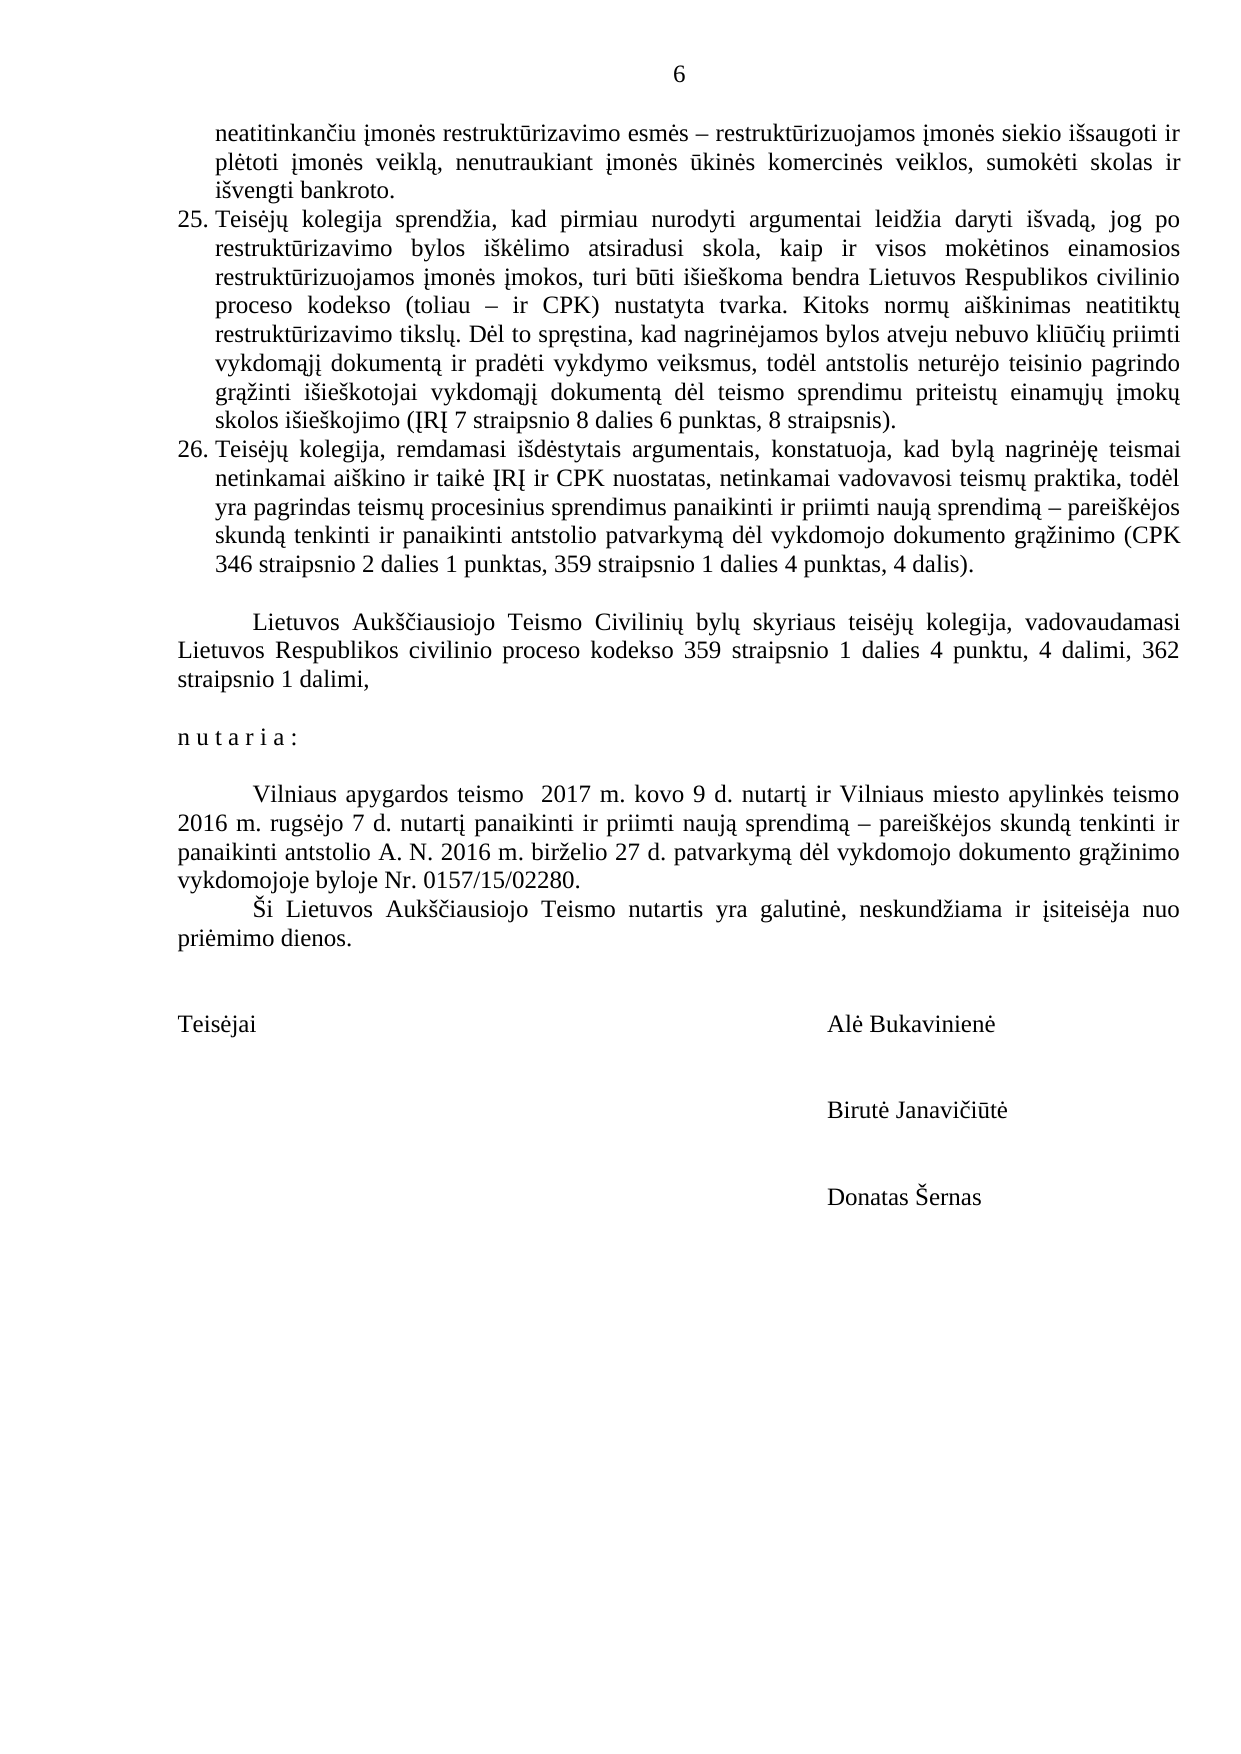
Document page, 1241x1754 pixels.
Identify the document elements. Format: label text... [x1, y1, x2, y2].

text Lietuvos Aukščiausiojo Teismo Civilinių bylų skyriaus teisėjų kolegija, vadovaudamasi Lietuvos Respublikos civilinio proceso kodekso 359 straipsnio 1 dalies 4 punktu, 4 dalimi, 362 straipsnio 1 dalimi, [177, 607, 1181, 693]
text neatitinkančiu įmonės restruktūrizavimo esmės – restruktūrizuojamos įmonės siekio išsaugoti ir plėtoti įmonės veiklą, nenutraukiant įmonės ūkinės komercinės veiklos, sumokėti skolas ir išvengti bankroto. [177, 118, 1181, 204]
text 25. Teisėjų kolegija sprendžia, kad pirmiau nurodyti argumentai leidžia daryti išvadą, jog po restruktūrizavimo bylos iškėlimo atsiradusi skola, kaip ir visos mokėtinos einamosios restruktūrizuojamos įmonės įmokos, turi būti išieškoma bendra Lietuvos Respublikos civilinio proceso kodekso (toliau – ir CPK) nustatyta tvarka. Kitoks normų aiškinimas neatitiktų restruktūrizavimo tikslų. Dėl to spręstina, kad nagrinėjamos bylos atveju nebuvo kliūčių priimti vykdomąjį dokumentą ir pradėti vykdymo veiksmus, todėl antstolis neturėjo teisinio pagrindo grąžinti išieškotojai vykdomąjį dokumentą dėl teismo sprendimu priteistų einamųjų įmokų skolos išieškojimo (ĮRĮ 7 straipsnio 8 dalies 6 punktas, 8 straipsnis). [177, 204, 1181, 434]
text Vilniaus apygardos teismo 2017 m. kovo 9 d. nutartį ir Vilniaus miesto apylinkės teismo 2016 m. rugsėjo 7 d. nutartį panaikinti ir priimti naują sprendimą – pareiškėjos skundą tenkinti ir panaikinti antstolio A. N. 2016 m. birželio 27 d. patvarkymą dėl vykdomojo dokumento grąžinimo vykdomojoje byloje Nr. 0157/15/02280. [177, 779, 1181, 894]
text Birutė Janavičiūtė [177, 1096, 1181, 1124]
text Ši Lietuvos Aukščiausiojo Teismo nutartis yra galutinė, neskundžiama ir įsiteisėja nuo priėmimo dienos. [177, 894, 1181, 952]
text Donatas Šernas [177, 1182, 1181, 1211]
text Teisėjai Alė Bukavinienė [177, 1009, 1181, 1038]
text 26. Teisėjų kolegija, remdamasi išdėstytais argumentais, konstatuoja, kad bylą nagrinėję teismai netinkamai aiškino ir taikė ĮRĮ ir CPK nuostatas, netinkamai vadovavosi teismų praktika, todėl yra pagrindas teismų procesinius sprendimus panaikinti ir priimti naują sprendimą – pareiškėjos skundą tenkinti ir panaikinti antstolio patvarkymą dėl vykdomojo dokumento grąžinimo (CPK 346 straipsnio 2 dalies 1 punktas, 359 straipsnio 1 dalies 4 punktas, 4 dalis). [177, 434, 1181, 578]
text n u t a r i a : [177, 722, 1181, 751]
